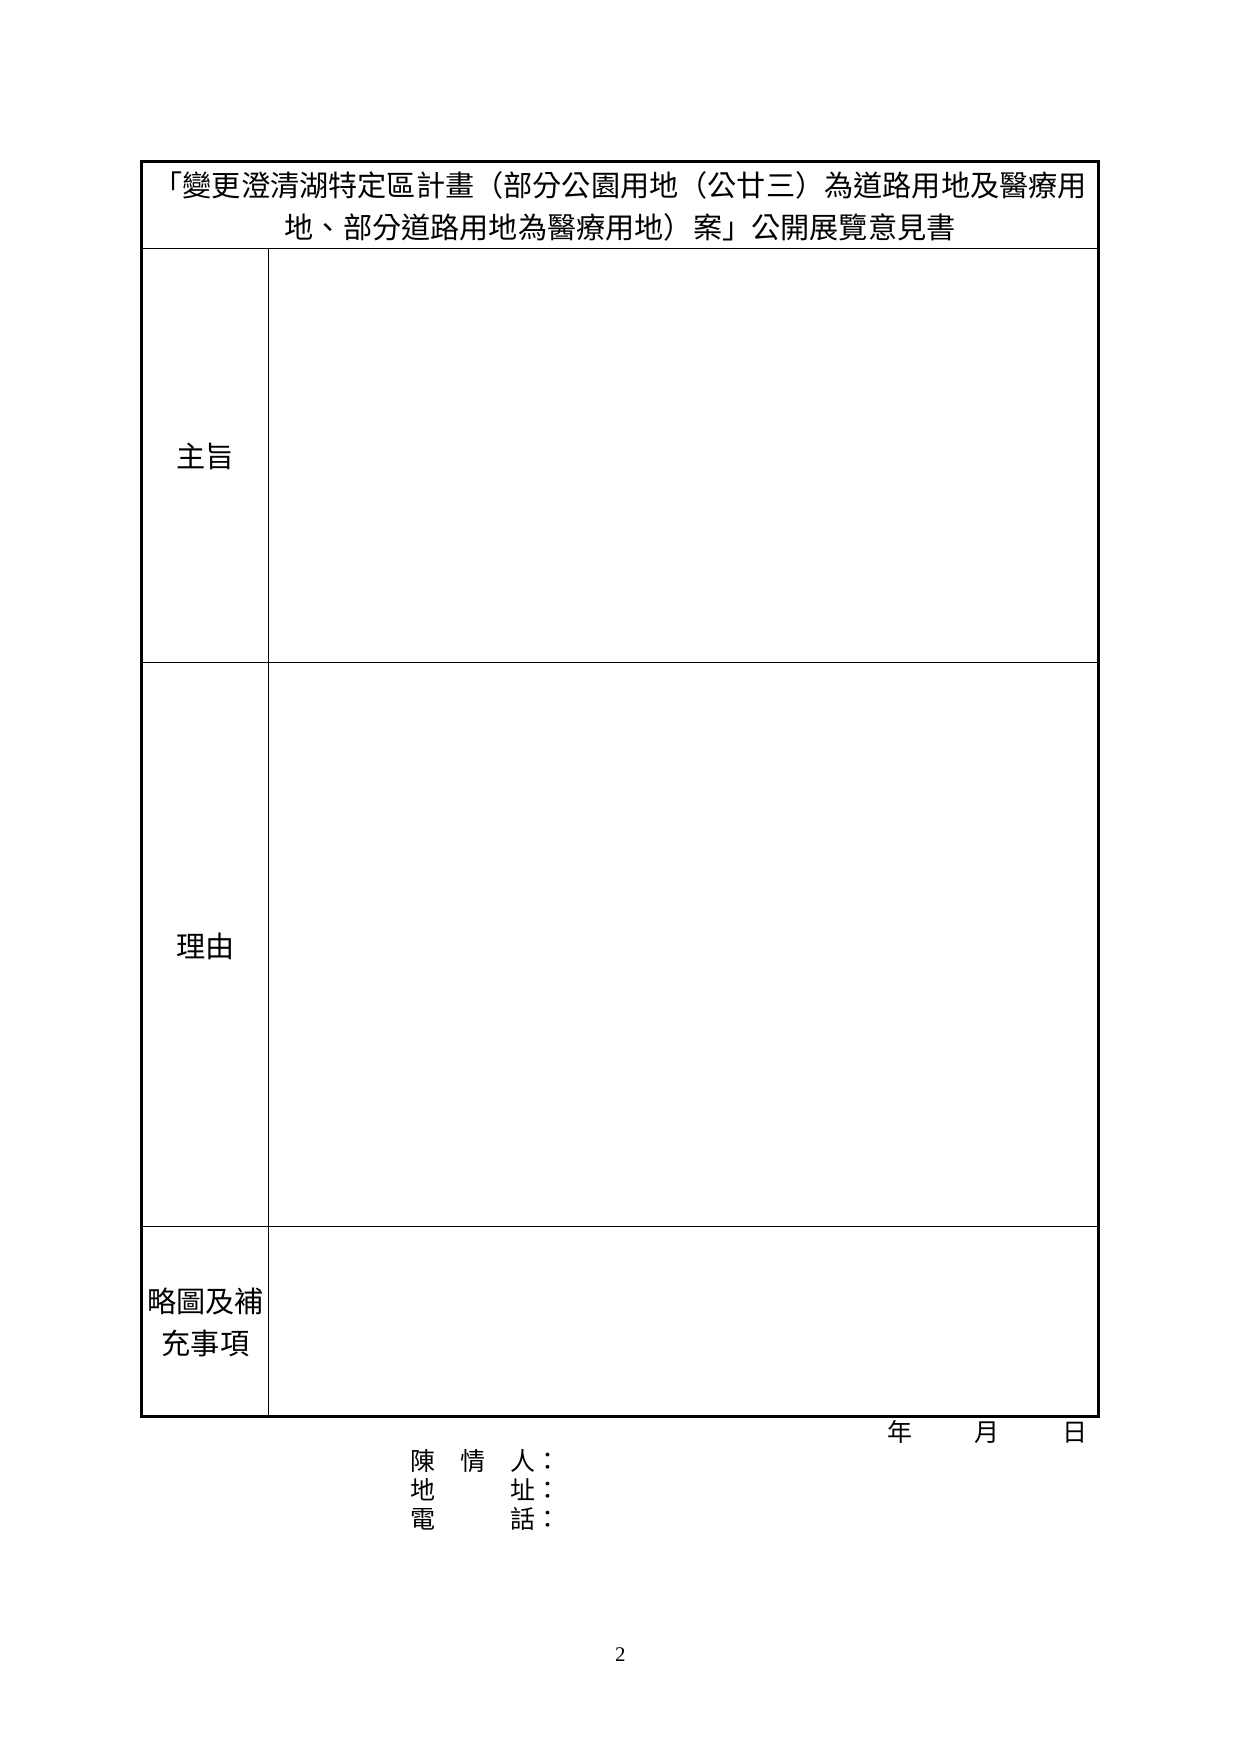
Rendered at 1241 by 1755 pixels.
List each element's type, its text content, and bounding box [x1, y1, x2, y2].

table_cell 主旨 [143, 249, 268, 661]
table_cell [269, 1227, 1097, 1414]
table_cell 略圖及補充事項 [143, 1227, 268, 1414]
text 年 月 日 [228, 1418, 1087, 1447]
table_cell 理由 [143, 663, 268, 1226]
text 陳 情 人： [228, 1447, 1087, 1476]
text 電 話： [228, 1505, 1087, 1534]
table_header 「變更澄清湖特定區計畫（部分公園用地（公廿三）為道路用地及醫療用地、部分道路用地為醫療用地）案」公開展覽意見書 [143, 163, 1097, 247]
table_cell [269, 663, 1097, 1226]
text 地 址： [228, 1476, 1087, 1505]
table_cell [269, 249, 1097, 661]
